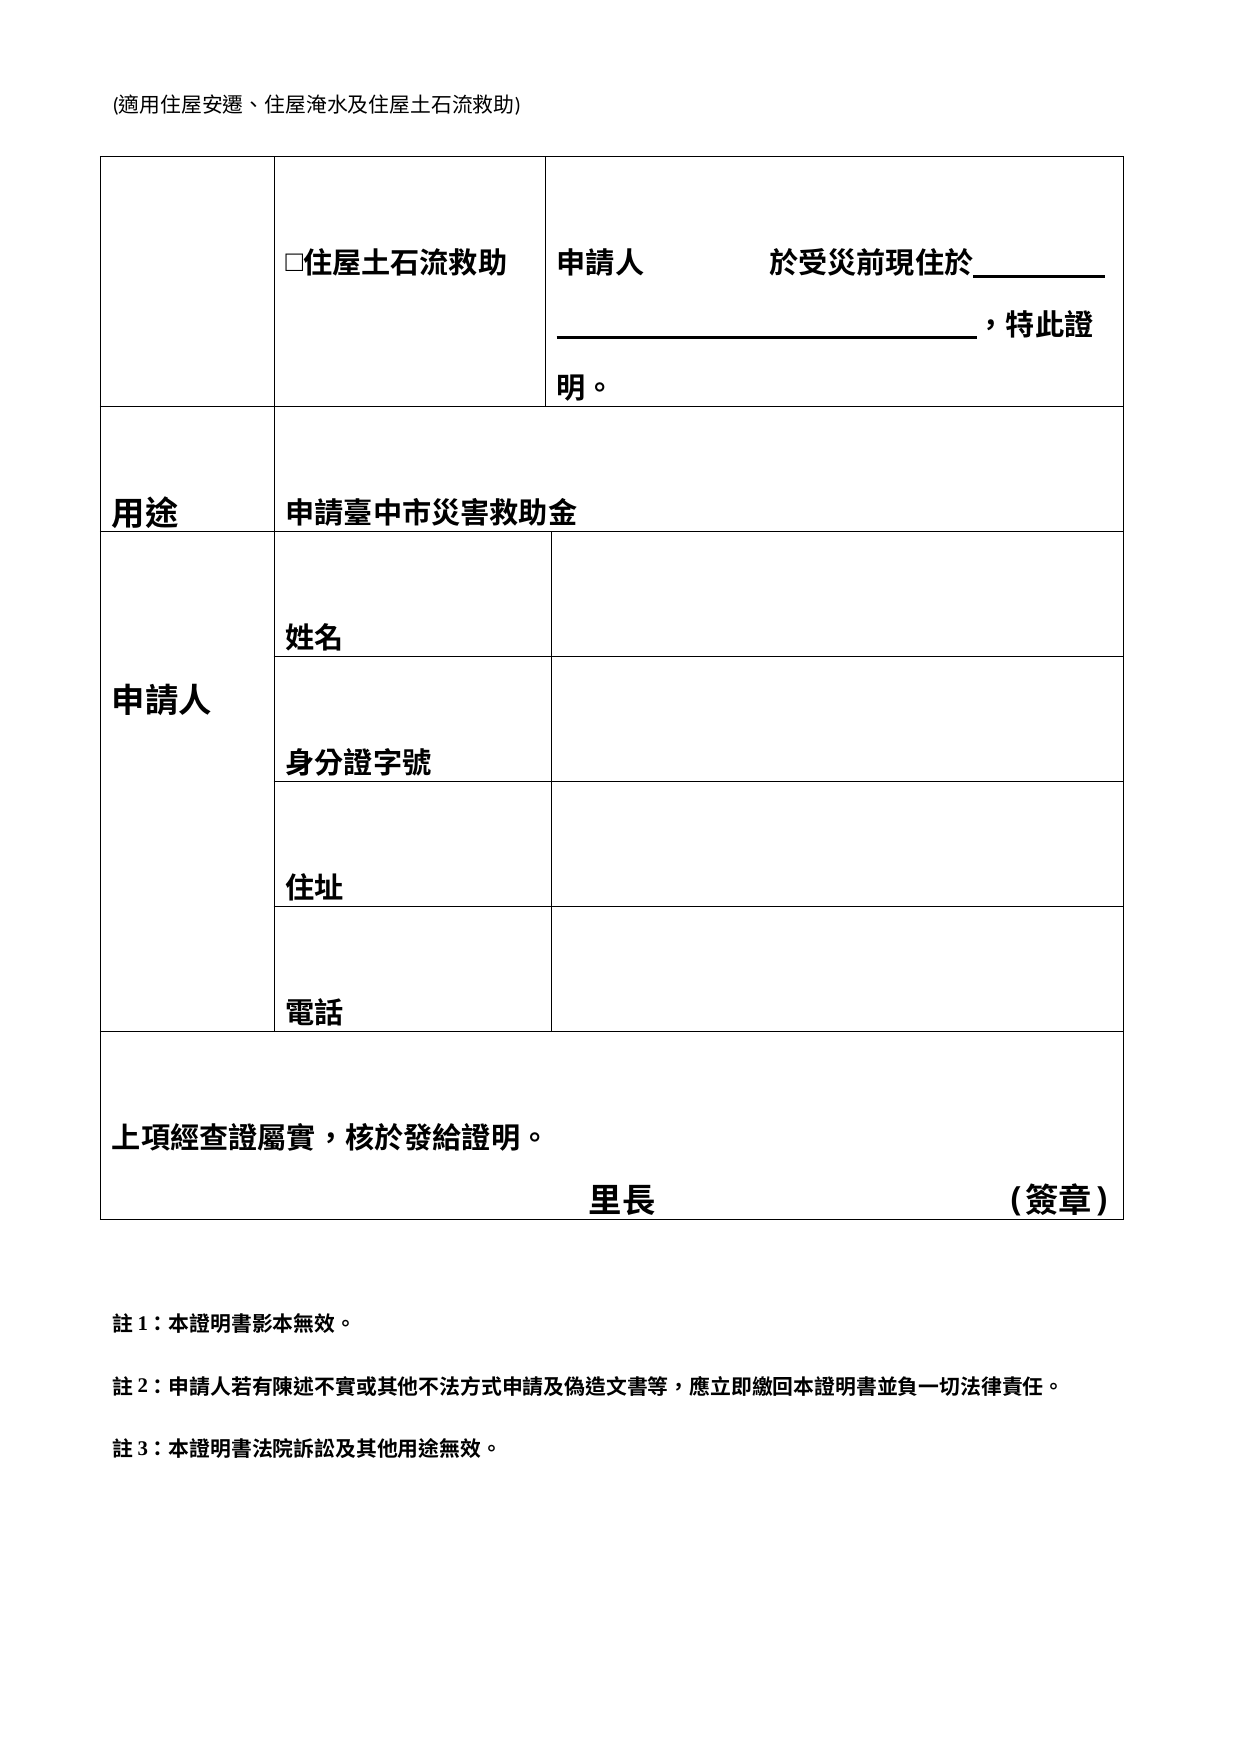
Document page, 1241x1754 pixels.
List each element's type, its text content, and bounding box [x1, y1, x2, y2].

table_cell 用途 [101, 407, 274, 531]
table_cell [101, 157, 274, 406]
table_cell [552, 657, 1123, 781]
table_cell 申請臺中市災害救助金 [275, 407, 1123, 531]
table_cell 住址 [275, 782, 551, 906]
table_cell 上項經查證屬實，核於發給證明。 里長 (簽章) [101, 1032, 1123, 1219]
table_cell [552, 782, 1123, 906]
table_cell 申請人○○○於受災前現住於 ，特此證明。 [546, 157, 1123, 406]
table_cell [552, 532, 1123, 656]
table_cell 申請人 [101, 532, 274, 1031]
table_cell □住屋土石流救助 [275, 157, 545, 406]
text 註3：本證明書法院訴訟及其他用途無效。 [112, 1406, 1128, 1469]
table_cell 電話 [275, 907, 551, 1031]
text 註1：本證明書影本無效。 [112, 1281, 1128, 1344]
table_cell [552, 907, 1123, 1031]
table_cell 姓名 [275, 532, 551, 656]
text 註2：申請人若有陳述不實或其他不法方式申請及偽造文書等，應立即繳回本證明書並負一切法律責任。 [112, 1344, 1128, 1406]
table_cell 身分證字號 [275, 657, 551, 781]
